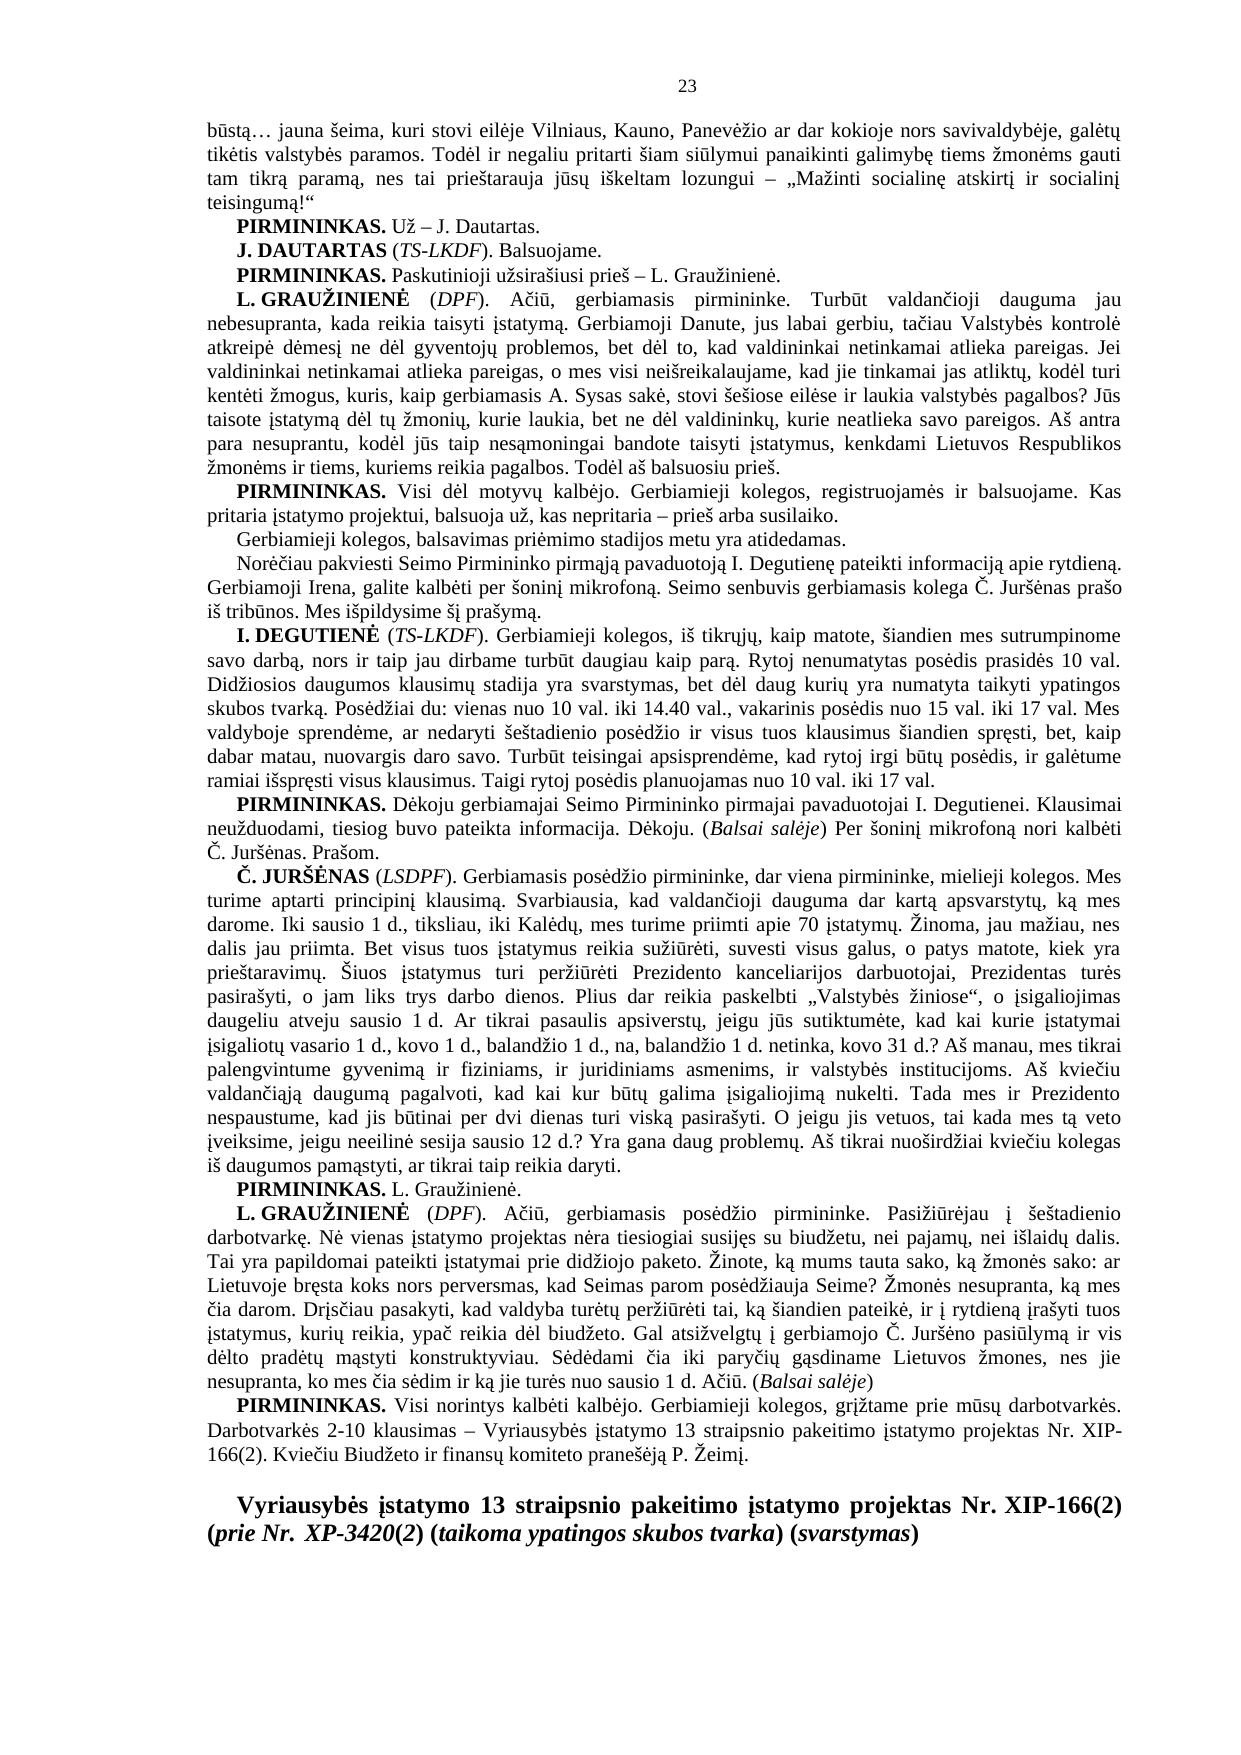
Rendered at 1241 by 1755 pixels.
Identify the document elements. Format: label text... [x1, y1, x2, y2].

text PIRMININKAS. Visi dėl motyvų kalbėjo. Gerbiamieji kolegos, registruojamės ir balsuojame. Kas pritaria įstatymo projektui, balsuoja už, kas nepritaria – prieš arba susilaiko. [207, 479, 1122, 527]
text Vyriausybės įstatymo 13 straipsnio pakeitimo įstatymo projektas Nr. XIP-166(2) (prie Nr. XP-3420(2) (taikoma ypatingos skubos tvarka) (svarstymas) [207, 1490, 1122, 1547]
text J. DAUTARTAS (TS-LKDF). Balsuojame. [207, 238, 1122, 262]
text PIRMININKAS. L. Graužinienė. [207, 1177, 1122, 1201]
text Č. JURŠĖNAS (LSDPF). Gerbiamasis posėdžio pirmininke, dar viena pirmininke, mielieji kolegos. Mes turime aptarti principinį klausimą. Svarbiausia, kad valdančioji dauguma dar kartą apsvarstytų, ką mes darome. Iki sausio 1 d., tiksliau, iki Kalėdų, mes turime priimti apie 70 įstatymų. Žinoma, jau mažiau, nes dalis jau priimta. Bet visus tuos įstatymus reikia sužiūrėti, suvesti visus galus, o patys matote, kiek yra prieštaravimų. Šiuos įstatymus turi peržiūrėti Prezidento kanceliarijos darbuotojai, Prezidentas turės pasirašyti, o jam liks trys darbo dienos. Plius dar reikia paskelbti „Valstybės žiniose“, o įsigaliojimas daugeliu atveju sausio 1 d. Ar tikrai pasaulis apsiverstų, jeigu jūs sutiktumėte, kad kai kurie įstatymai įsigaliotų vasario 1 d., kovo 1 d., balandžio 1 d., na, balandžio 1 d. netinka, kovo 31 d.? Aš manau, mes tikrai palengvintume gyvenimą ir fiziniams, ir juridiniams asmenims, ir valstybės institucijoms. Aš kviečiu valdančiąją daugumą pagalvoti, kad kai kur būtų galima įsigaliojimą nukelti. Tada mes ir Prezidento nespaustume, kad jis būtinai per dvi dienas turi viską pasirašyti. O jeigu jis vetuos, tai kada mes tą veto įveiksime, jeigu neeilinė sesija sausio 12 d.? Yra gana daug problemų. Aš tikrai nuoširdžiai kviečiu kolegas iš daugumos pamąstyti, ar tikrai taip reikia daryti. [207, 864, 1122, 1177]
text PIRMININKAS. Dėkoju gerbiamajai Seimo Pirmininko pirmajai pavaduotojai I. Degutienei. Klausimai neužduodami, tiesiog buvo pateikta informacija. Dėkoju. (Balsai salėje) Per šoninį mikrofoną nori kalbėti Č. Juršėnas. Prašom. [207, 792, 1122, 864]
text būstą… jauna šeima, kuri stovi eilėje Vilniaus, Kauno, Panevėžio ar dar kokioje nors savivaldybėje, galėtų tikėtis valstybės paramos. Todėl ir negaliu pritarti šiam siūlymui panaikinti galimybę tiems žmonėms gauti tam tikrą paramą, nes tai prieštarauja jūsų iškeltam lozungui – „Mažinti socialinę atskirtį ir socialinį teisingumą!“ [207, 118, 1122, 214]
text Norėčiau pakviesti Seimo Pirmininko pirmąją pavaduotoją I. Degutienę pateikti informaciją apie rytdieną. Gerbiamoji Irena, galite kalbėti per šoninį mikrofoną. Seimo senbuvis gerbiamasis kolega Č. Juršėnas prašo iš tribūnos. Mes išpildysime šį prašymą. [207, 551, 1122, 623]
text Gerbiamieji kolegos, balsavimas priėmimo stadijos metu yra atidedamas. [207, 527, 1122, 551]
text PIRMININKAS. Paskutinioji užsirašiusi prieš – L. Graužinienė. [207, 262, 1122, 287]
text L. GRAUŽINIENĖ (DPF). Ačiū, gerbiamasis pirmininke. Turbūt valdančioji dauguma jau nebesupranta, kada reikia taisyti įstatymą. Gerbiamoji Danute, jus labai gerbiu, tačiau Valstybės kontrolė atkreipė dėmesį ne dėl gyventojų problemos, bet dėl to, kad valdininkai netinkamai atlieka pareigas. Jei valdininkai netinkamai atlieka pareigas, o mes visi neišreikalaujame, kad jie tinkamai jas atliktų, kodėl turi kentėti žmogus, kuris, kaip gerbiamasis A. Sysas sakė, stovi šešiose eilėse ir laukia valstybės pagalbos? Jūs taisote įstatymą dėl tų žmonių, kurie laukia, bet ne dėl valdininkų, kurie neatlieka savo pareigos. Aš antra para nesuprantu, kodėl jūs taip nesąmoningai bandote taisyti įstatymus, kenkdami Lietuvos Respublikos žmonėms ir tiems, kuriems reikia pagalbos. Todėl aš balsuosiu prieš. [207, 287, 1122, 479]
text L. GRAUŽINIENĖ (DPF). Ačiū, gerbiamasis posėdžio pirmininke. Pasižiūrėjau į šeštadienio darbotvarkę. Nė vienas įstatymo projektas nėra tiesiogiai susijęs su biudžetu, nei pajamų, nei išlaidų dalis. Tai yra papildomai pateikti įstatymai prie didžiojo paketo. Žinote, ką mums tauta sako, ką žmonės sako: ar Lietuvoje bręsta koks nors perversmas, kad Seimas parom posėdžiauja Seime? Žmonės nesupranta, ką mes čia darom. Drįsčiau pasakyti, kad valdyba turėtų peržiūrėti tai, ką šiandien pateikė, ir į rytdieną įrašyti tuos įstatymus, kurių reikia, ypač reikia dėl biudžeto. Gal atsižvelgtų į gerbiamojo Č. Juršėno pasiūlymą ir vis dėlto pradėtų mąstyti konstruktyviau. Sėdėdami čia iki paryčių gąsdiname Lietuvos žmones, nes jie nesupranta, ko mes čia sėdim ir ką jie turės nuo sausio 1 d. Ačiū. (Balsai salėje) [207, 1201, 1122, 1393]
text PIRMININKAS. Už – J. Dautartas. [207, 214, 1122, 238]
text PIRMININKAS. Visi norintys kalbėti kalbėjo. Gerbiamieji kolegos, grįžtame prie mūsų darbotvarkės. Darbotvarkės 2-10 klausimas – Vyriausybės įstatymo 13 straipsnio pakeitimo įstatymo projektas Nr. XIP-166(2). Kviečiu Biudžeto ir finansų komiteto pranešėją P. Žeimį. [207, 1393, 1122, 1466]
text I. DEGUTIENĖ (TS-LKDF). Gerbiamieji kolegos, iš tikrųjų, kaip matote, šiandien mes sutrumpinome savo darbą, nors ir taip jau dirbame turbūt daugiau kaip parą. Rytoj nenumatytas posėdis prasidės 10 val. Didžiosios daugumos klausimų stadija yra svarstymas, bet dėl daug kurių yra numatyta taikyti ypatingos skubos tvarką. Posėdžiai du: vienas nuo 10 val. iki 14.40 val., vakarinis posėdis nuo 15 val. iki 17 val. Mes valdyboje sprendėme, ar nedaryti šeštadienio posėdžio ir visus tuos klausimus šiandien spręsti, bet, kaip dabar matau, nuovargis daro savo. Turbūt teisingai apsisprendėme, kad rytoj irgi būtų posėdis, ir galėtume ramiai išspręsti visus klausimus. Taigi rytoj posėdis planuojamas nuo 10 val. iki 17 val. [207, 623, 1122, 792]
